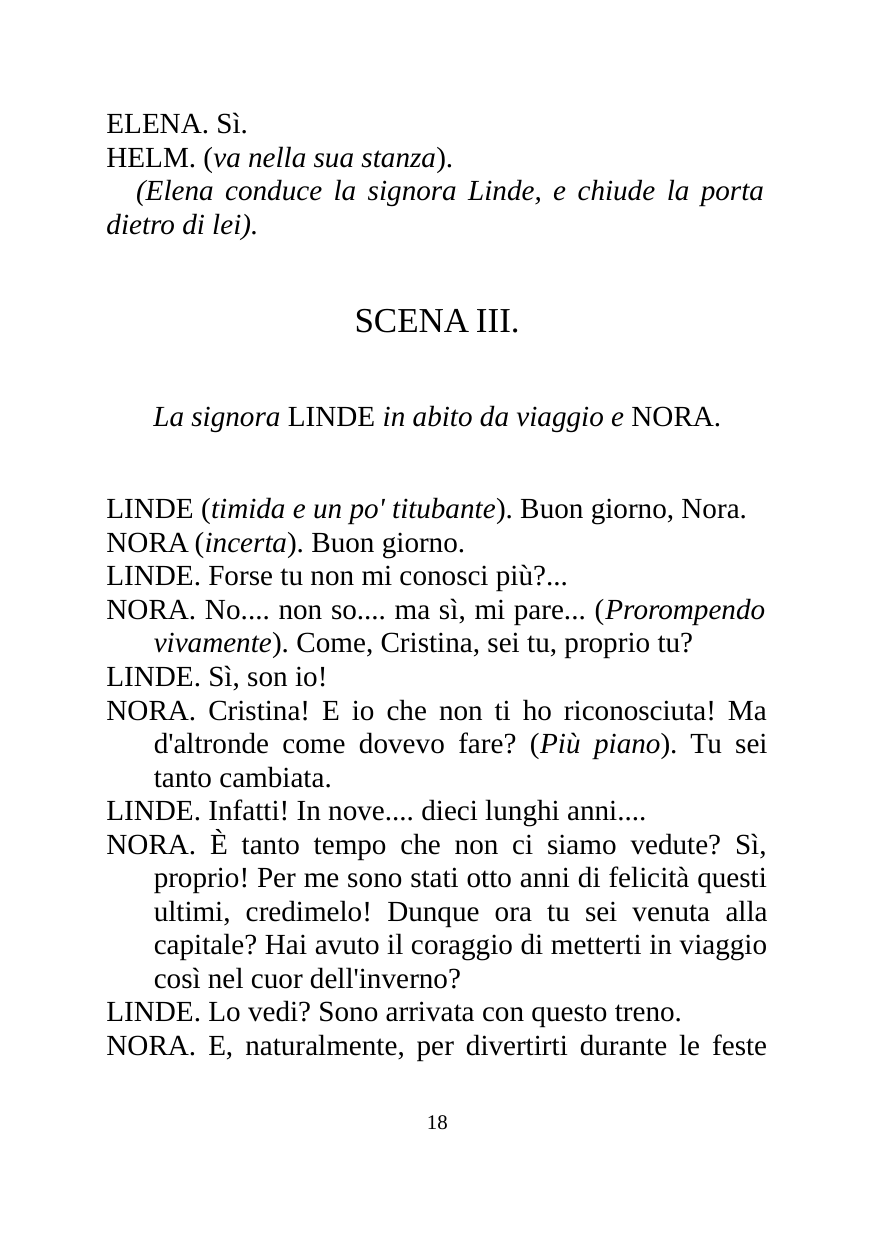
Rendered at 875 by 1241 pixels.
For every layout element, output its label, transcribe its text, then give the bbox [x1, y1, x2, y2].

text NORA (incerta). Buon giorno. [106, 525, 768, 558]
text LINDE. Lo vedi? Sono arrivata con questo treno. [106, 994, 768, 1028]
subtitle SCENA III. [106, 299, 768, 340]
text NORA. E, naturalmente, per divertirti durante le feste [106, 1028, 768, 1062]
text NORA. No.... non so.... ma sì, mi pare... (Prorompendo vivamente). Come, Cristina, sei tu, proprio tu? [106, 592, 768, 659]
text (Elena conduce la signora Linde, e chiude la porta dietro di lei). [106, 173, 768, 240]
text La signora LINDE in abito da viaggio e NORA. [106, 399, 768, 432]
text ELENA. Sì. [106, 106, 768, 140]
text LINDE. Sì, son io! [106, 659, 768, 693]
text HELM. (va nella sua stanza). [106, 140, 768, 173]
text NORA. Cristina! E io che non ti ho riconosciuta! Ma d'altronde come dovevo fare? (Più piano). Tu sei tanto cambiata. [106, 693, 768, 793]
text NORA. È tanto tempo che non ci siamo vedute? Sì, proprio! Per me sono stati otto anni di felicità questi ultimi, credimelo! Dunque ora tu sei venuta alla capitale? Hai avuto il coraggio di metterti in viaggio così nel cuor dell'inverno? [106, 827, 768, 994]
text LINDE. Infatti! In nove.... dieci lunghi anni.... [106, 793, 768, 827]
text LINDE (timida e un po' titubante). Buon giorno, Nora. [106, 491, 768, 525]
text LINDE. Forse tu non mi conosci più?... [106, 558, 768, 592]
